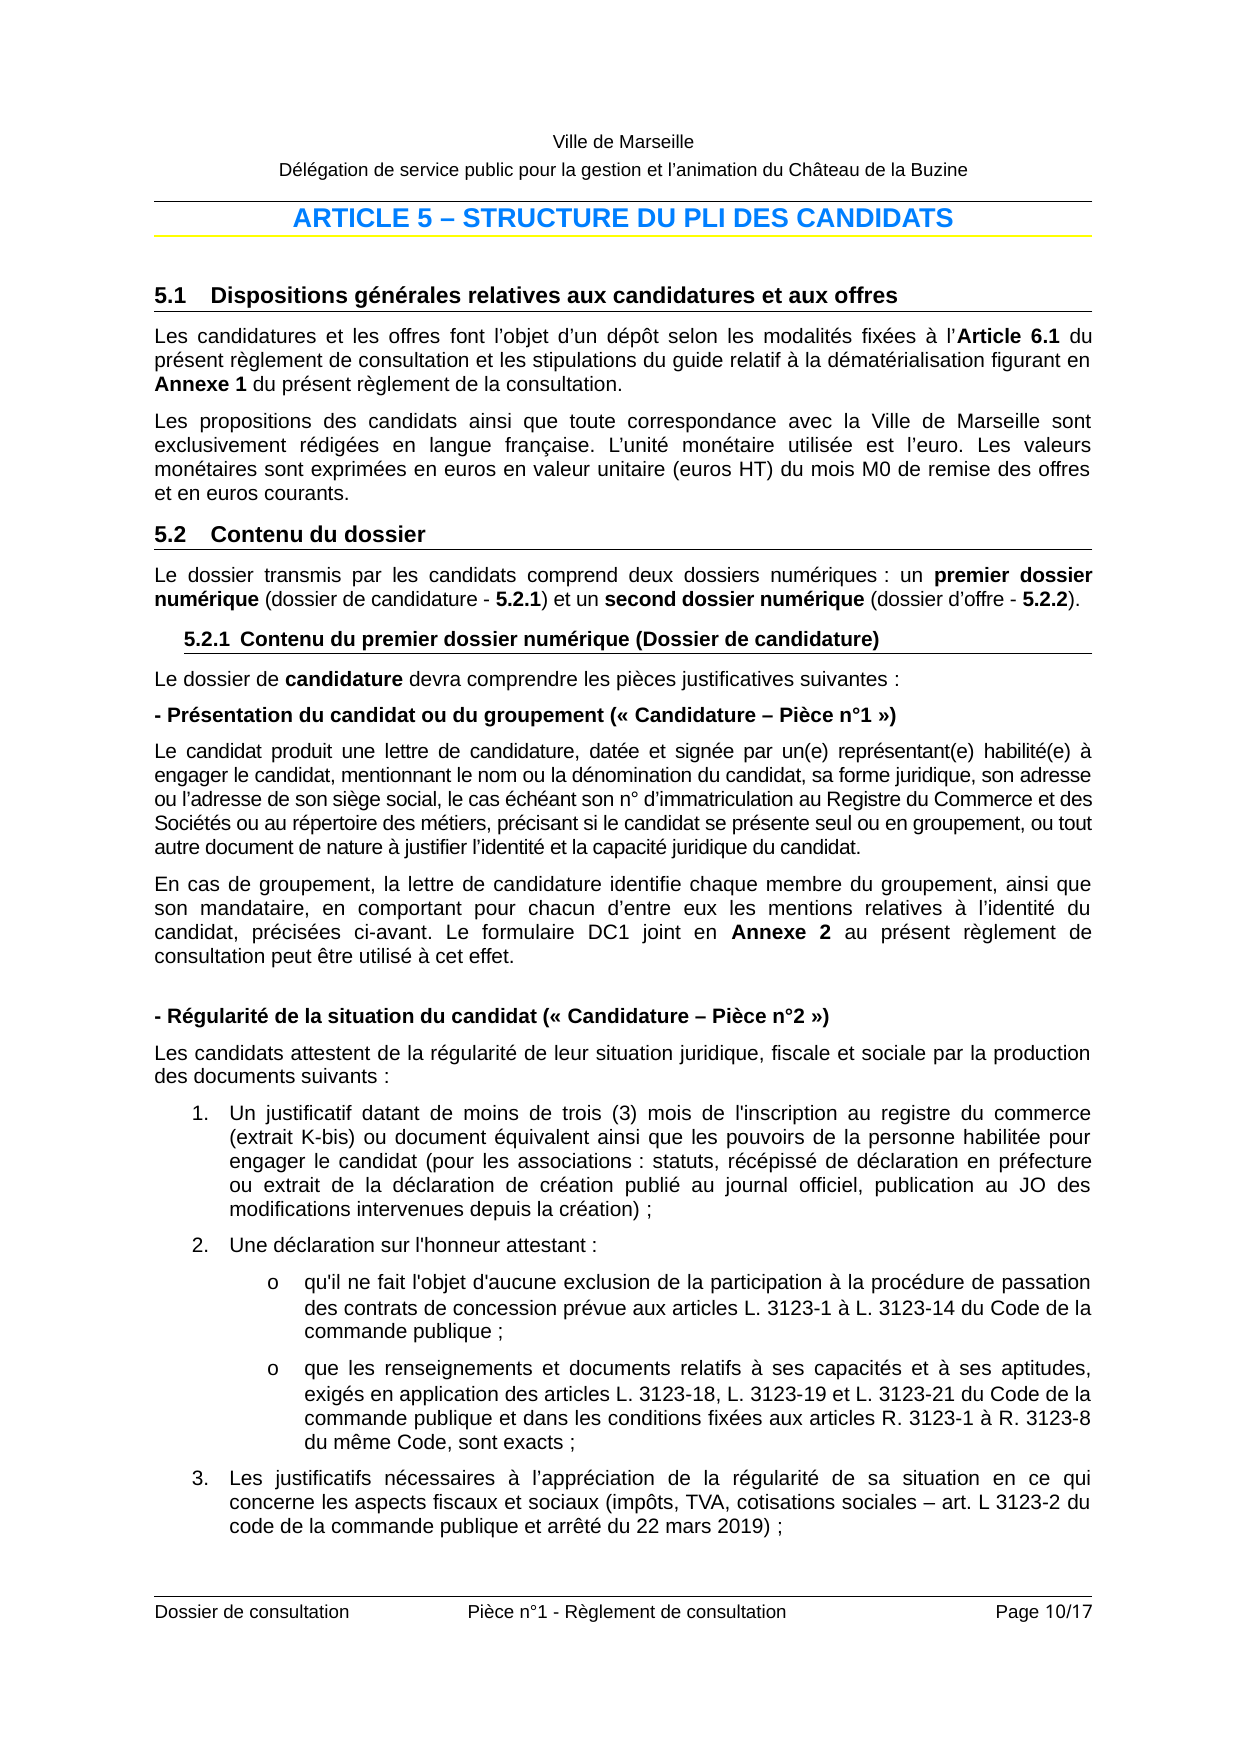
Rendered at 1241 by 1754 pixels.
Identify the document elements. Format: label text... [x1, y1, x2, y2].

subtitle 5.2 Contenu du dossier [154, 521, 1092, 549]
subtitle 5.2.1 Contenu du premier dossier numérique (Dossier de candidature) [184, 627, 1092, 653]
list Une déclaration sur l'honneur attestant : [192, 1233, 1092, 1257]
text Le candidat produit une lettre de candidature, datée et signée par un(e) représentant(e) habilité(e) à engager le candidat, mentionnant le nom ou la dénomination du candidat, sa forme juridique, son adresse ou l’adresse de son siège social, le cas échéant son n° d’immatriculation au Registre du Commerce et des Sociétés ou au répertoire des métiers, précisant si le candidat se présente seul ou en groupement, ou tout autre document de nature à justifier l’identité et la capacité juridique du candidat. [154, 739, 1092, 859]
list que les renseignements et documents relatifs à ses capacités et à ses aptitudes, exigés en application des articles L. 3123-18, L. 3123-19 et L. 3123-21 du Code de la commande publique et dans les conditions fixées aux articles R. 3123-1 à R. 3123-8 du même Code, sont exacts ; [267, 1356, 1092, 1453]
subtitle Le dossier de candidature devra comprendre les pièces justificatives suivantes : [154, 666, 1092, 690]
subtitle ARTICLE 5 – STRUCTURE DU PLI DES CANDIDATS [154, 202, 1092, 235]
list qu'il ne fait l'objet d'aucune exclusion de la participation à la procédure de passation des contrats de concession prévue aux articles L. 3123-1 à L. 3123-14 du Code de la commande publique ; [267, 1269, 1092, 1343]
text Les candidats attestent de la régularité de leur situation juridique, fiscale et sociale par la production des documents suivants : [154, 1040, 1092, 1088]
subtitle - Régularité de la situation du candidat (« Candidature – Pièce n°2 ») [154, 1004, 1092, 1028]
list Un justificatif datant de moins de trois (3) mois de l'inscription au registre du commerce (extrait K-bis) ou document équivalent ainsi que les pouvoirs de la personne habilitée pour engager le candidat (pour les associations : statuts, récépissé de déclaration en préfecture ou extrait de la déclaration de création publié au journal officiel, publication au JO des modifications intervenues depuis la création) ; [192, 1101, 1092, 1221]
subtitle - Présentation du candidat ou du groupement (« Candidature – Pièce n°1 ») [154, 703, 1092, 727]
text Les candidatures et les offres font l’objet d’un dépôt selon les modalités fixées à l’Article 6.1 du présent règlement de consultation et les stipulations du guide relatif à la dématérialisation figurant en Annexe 1 du présent règlement de la consultation. [154, 324, 1092, 396]
text En cas de groupement, la lettre de candidature identifie chaque membre du groupement, ainsi que son mandataire, en comportant pour chacun d’entre eux les mentions relatives à l’identité du candidat, précisées ci-avant. Le formulaire DC1 joint en Annexe 2 au présent règlement de consultation peut être utilisé à cet effet. [154, 872, 1092, 967]
text Les propositions des candidats ainsi que toute correspondance avec la Ville de Marseille sont exclusivement rédigées en langue française. L’unité monétaire utilisée est l’euro. Les valeurs monétaires sont exprimées en euros en valeur unitaire (euros HT) du mois M0 de remise des offres et en euros courants. [154, 408, 1092, 504]
subtitle 5.1 Dispositions générales relatives aux candidatures et aux offres [154, 282, 1092, 311]
list Les justificatifs nécessaires à l’appréciation de la régularité de sa situation en ce qui concerne les aspects fiscaux et sociaux (impôts, TVA, cotisations sociales – art. L 3123-2 du code de la commande publique et arrêté du 22 mars 2019) ; [192, 1466, 1092, 1538]
text Le dossier transmis par les candidats comprend deux dossiers numériques : un premier dossier numérique (dossier de candidature - 5.2.1) et un second dossier numérique (dossier d’offre - 5.2.2). [154, 563, 1092, 611]
